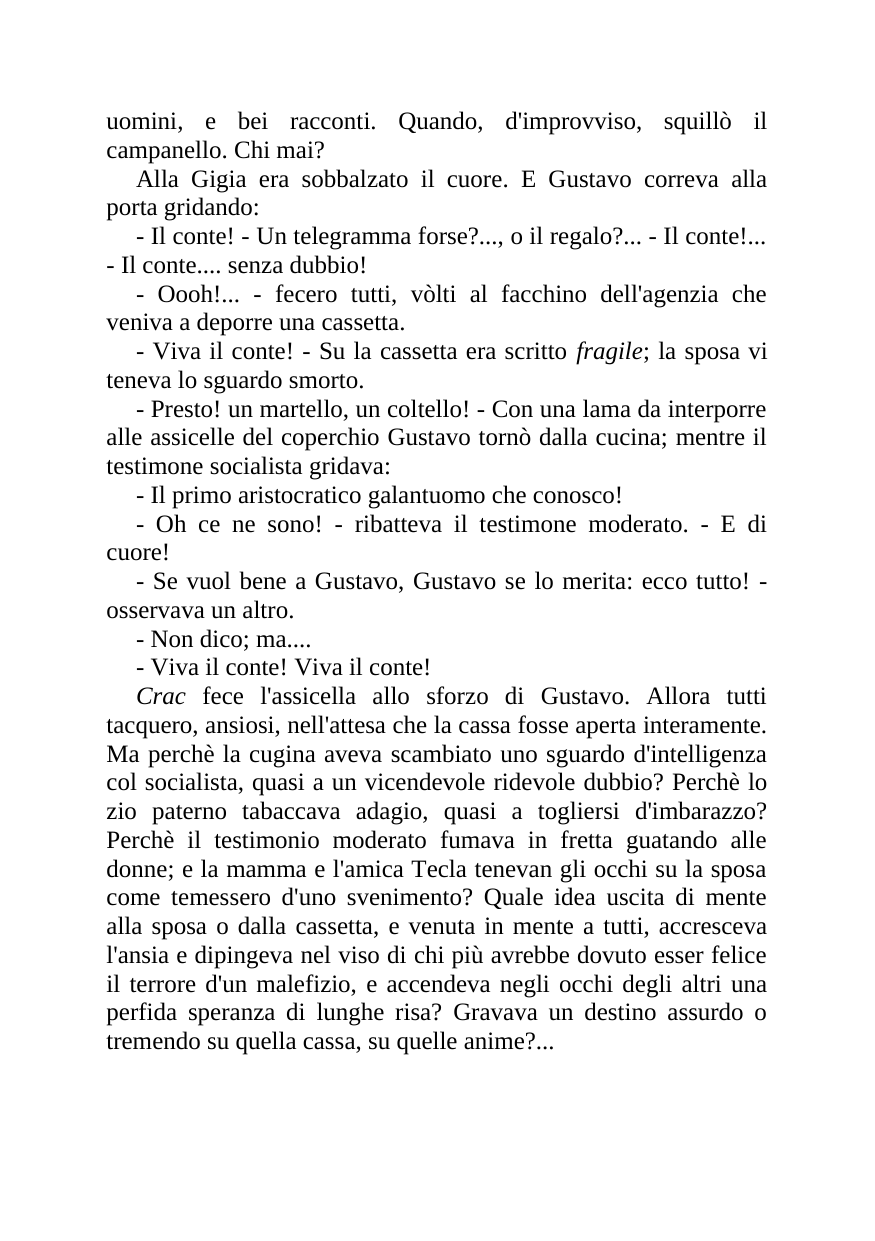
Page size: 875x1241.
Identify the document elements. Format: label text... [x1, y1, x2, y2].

text - Se vuol bene a Gustavo, Gustavo se lo merita: ecco tutto! - osservava un altro. [106, 566, 768, 624]
text Crac fece l'assicella allo sforzo di Gustavo. Allora tutti tacquero, ansiosi, nell'attesa che la cassa fosse aperta interamente. Ma perchè la cugina aveva scambiato uno sguardo d'intelligenza col socialista, quasi a un vicendevole ridevole dubbio? Perchè lo zio paterno tabaccava adagio, quasi a togliersi d'imbarazzo? Perchè il testimonio moderato fumava in fretta guatando alle donne; e la mamma e l'amica Tecla tenevan gli occhi su la sposa come temessero d'uno svenimento? Quale idea uscita di mente alla sposa o dalla cassetta, e venuta in mente a tutti, accresceva l'ansia e dipingeva nel viso di chi più avrebbe dovuto esser felice il terrore d'un malefizio, e accendeva negli occhi degli altri una perfida speranza di lunghe risa? Gravava un destino assurdo o tremendo su quella cassa, su quelle anime?... [106, 681, 768, 1055]
text Alla Gigia era sobbalzato il cuore. E Gustavo correva alla porta gridando: [106, 164, 768, 221]
text - Oooh!... - fecero tutti, vòlti al facchino dell'agenzia che veniva a deporre una cassetta. [106, 279, 768, 336]
text - Non dico; ma.... [106, 624, 768, 652]
text - Oh ce ne sono! - ribatteva il testimone moderato. - E di cuore! [106, 509, 768, 566]
text - Viva il conte! Viva il conte! [106, 652, 768, 681]
text - Viva il conte! - Su la cassetta era scritto fragile; la sposa vi teneva lo sguardo smorto. [106, 336, 768, 394]
text - Il primo aristocratico galantuomo che conosco! [106, 480, 768, 509]
text uomini, e bei racconti. Quando, d'improvviso, squillò il campanello. Chi mai? [106, 106, 768, 164]
text - Il conte! - Un telegramma forse?..., o il regalo?... - Il conte!... - Il conte.... senza dubbio! [106, 221, 768, 279]
text - Presto! un martello, un coltello! - Con una lama da interporre alle assicelle del coperchio Gustavo tornò dalla cucina; mentre il testimone socialista gridava: [106, 394, 768, 480]
